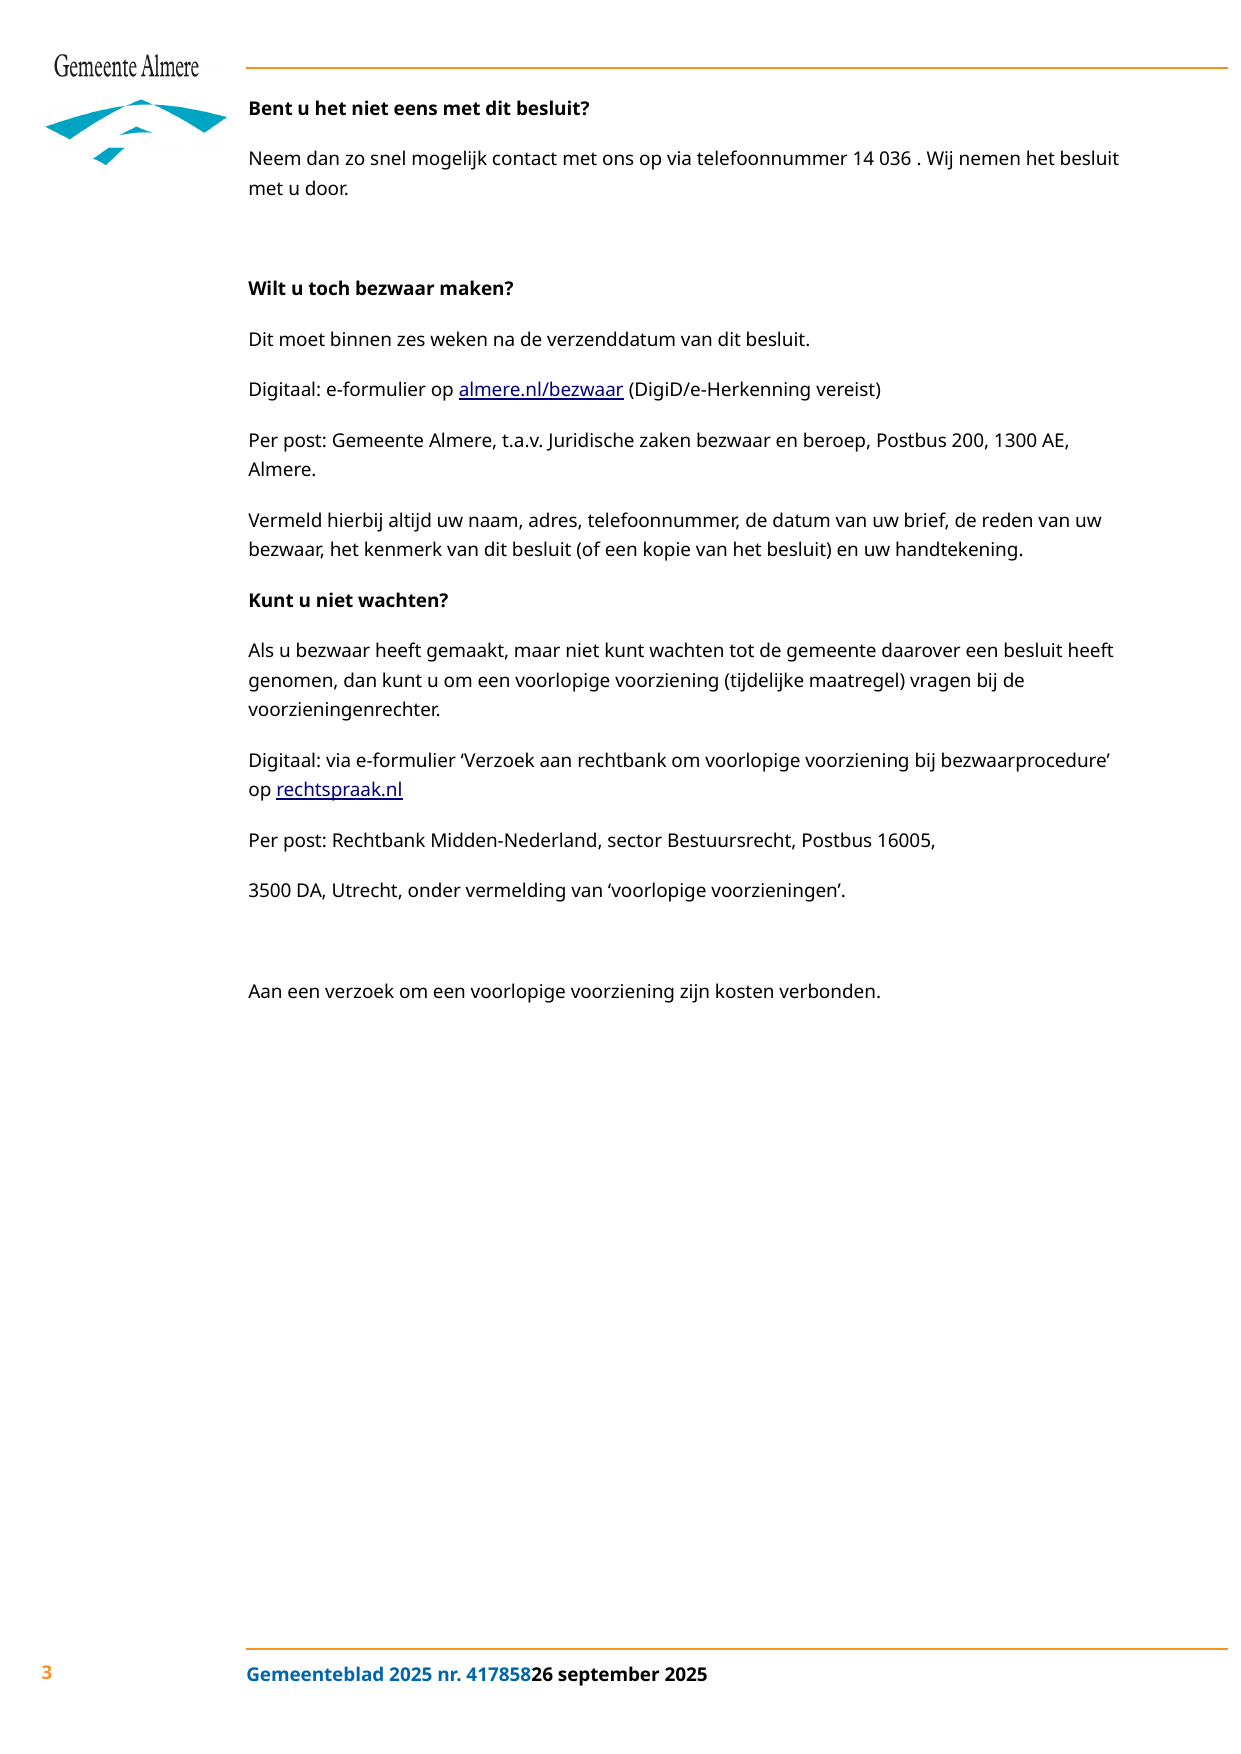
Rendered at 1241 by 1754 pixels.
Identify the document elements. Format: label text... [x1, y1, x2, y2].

text Bent u het niet eens met dit besluit? [248, 95, 1152, 121]
text Aan een verzoek om een voorlopige voorziening zijn kosten verbonden. [248, 978, 1152, 1004]
text Per post: Gemeente Almere, t.a.v. Juridische zaken bezwaar en beroep, Postbus 200, 1300 AE, Almere. [248, 427, 1152, 482]
text Dit moet binnen zes weken na de verzenddatum van dit besluit. [248, 326, 1152, 352]
text Neem dan zo snel mogelijk contact met ons op via telefoonnummer 14 036 . Wij nemen het besluit met u door. [248, 145, 1152, 201]
text 3500 DA, Utrecht, onder vermelding van ‘voorlopige voorzieningen’. [248, 877, 1152, 903]
text Digitaal: via e-formulier ‘Verzoek aan rechtbank om voorlopige voorziening bij bezwaarprocedure’ op rechtspraak.nl [248, 747, 1152, 802]
text Als u bezwaar heeft gemaakt, maar niet kunt wachten tot de gemeente daarover een besluit heeft genomen, dan kunt u om een voorlopige voorziening (tijdelijke maatregel) vragen bij de voorzieningenrechter. [248, 637, 1152, 722]
text Digitaal: e-formulier op almere.nl/bezwaar (DigiD/e-Herkenning vereist) [248, 376, 1152, 402]
text Wilt u toch bezwaar maken? [248, 276, 1152, 301]
text Per post: Rechtbank Midden-Nederland, sector Bestuursrecht, Postbus 16005, [248, 827, 1152, 853]
text Vermeld hierbij altijd uw naam, adres, telefoonnummer, de datum van uw brief, de reden van uw bezwaar, het kenmerk van dit besluit (of een kopie van het besluit) en uw handtekening. [248, 507, 1152, 562]
text Kunt u niet wachten? [248, 587, 1152, 613]
picture [41, 47, 231, 172]
